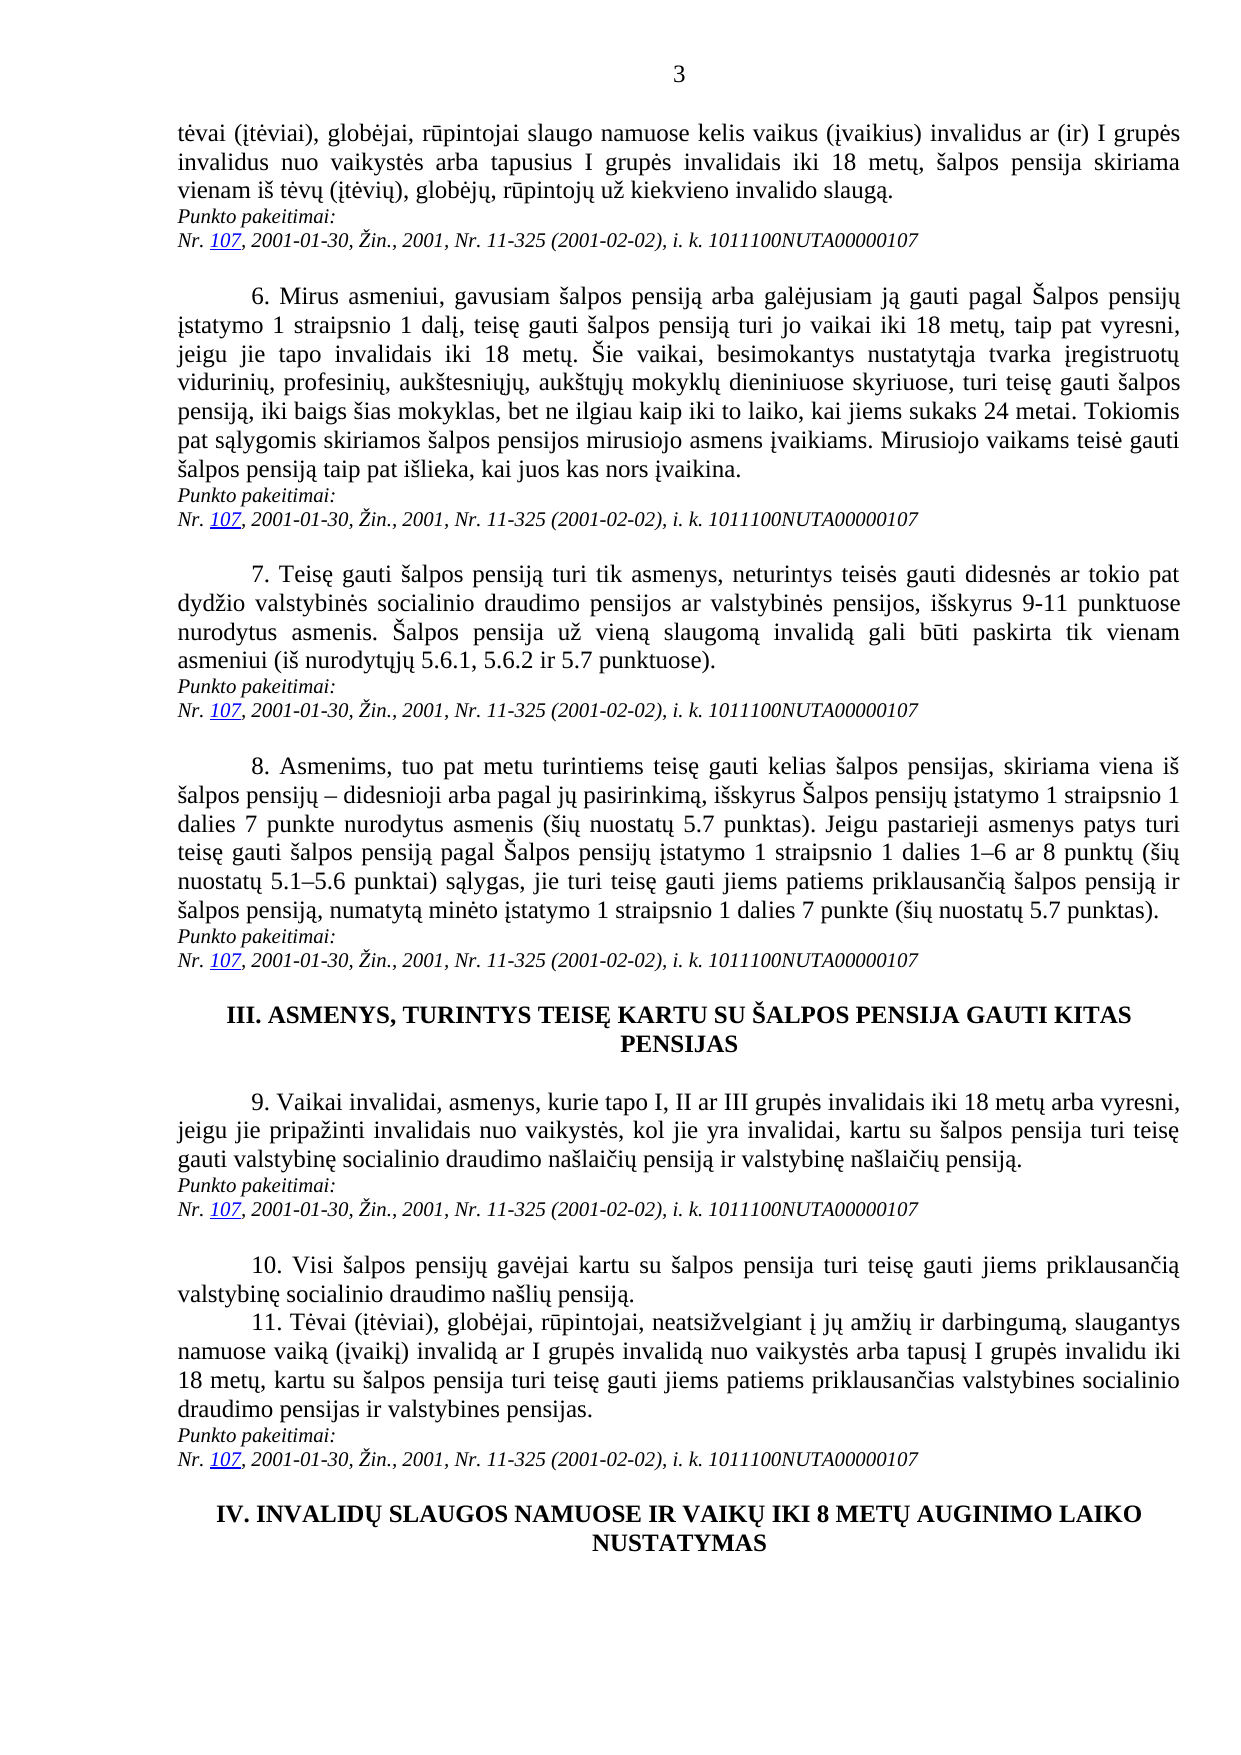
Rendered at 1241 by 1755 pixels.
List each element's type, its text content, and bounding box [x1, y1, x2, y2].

text 8. Asmenims, tuo pat metu turintiems teisę gauti kelias šalpos pensijas, skiriama viena iš šalpos pensijų – didesnioji arba pagal jų pasirinkimą, išskyrus Šalpos pensijų įstatymo 1 straipsnio 1 dalies 7 punkte nurodytus asmenis (šių nuostatų 5.7 punktas). Jeigu pastarieji asmenys patys turi teisę gauti šalpos pensiją pagal Šalpos pensijų įstatymo 1 straipsnio 1 dalies 1–6 ar 8 punktų (šių nuostatų 5.1–5.6 punktai) sąlygas, jie turi teisę gauti jiems patiems priklausančią šalpos pensiją ir šalpos pensiją, numatytą minėto įstatymo 1 straipsnio 1 dalies 7 punkte (šių nuostatų 5.7 punktas). [177, 751, 1181, 924]
text Punkto pakeitimai: [177, 674, 1181, 698]
text Nr. 107, 2001-01-30, Žin., 2001, Nr. 11-325 (2001-02-02), i. k. 1011100NUTA00000107 [177, 1197, 1181, 1221]
text Punkto pakeitimai: [177, 1173, 1181, 1197]
text III. Asmenys, turintys teisę kartu su šalpos pensija gauti kitas pensijas [177, 1001, 1181, 1058]
text 9. Vaikai invalidai, asmenys, kurie tapo I, II ar III grupės invalidais iki 18 metų arba vyresni, jeigu jie pripažinti invalidais nuo vaikystės, kol jie yra invalidai, kartu su šalpos pensija turi teisę gauti valstybinę socialinio draudimo našlaičių pensiją ir valstybinę našlaičių pensiją. [177, 1087, 1181, 1173]
text tėvai (įtėviai), globėjai, rūpintojai slaugo namuose kelis vaikus (įvaikius) invalidus ar (ir) I grupės invalidus nuo vaikystės arba tapusius I grupės invalidais iki 18 metų, šalpos pensija skiriama vienam iš tėvų (įtėvių), globėjų, rūpintojų už kiekvieno invalido slaugą. [177, 118, 1181, 204]
text Punkto pakeitimai: [177, 482, 1181, 507]
text IV. Invalidų slaugos namuose ir vaikų iki 8 metų auginimo laiko nustatymas [177, 1499, 1181, 1557]
text 6. Mirus asmeniui, gavusiam šalpos pensiją arba galėjusiam ją gauti pagal Šalpos pensijų įstatymo 1 straipsnio 1 dalį, teisę gauti šalpos pensiją turi jo vaikai iki 18 metų, taip pat vyresni, jeigu jie tapo invalidais iki 18 metų. Šie vaikai, besimokantys nustatytąja tvarka įregistruotų vidurinių, profesinių, aukštesniųjų, aukštųjų mokyklų dieniniuose skyriuose, turi teisę gauti šalpos pensiją, iki baigs šias mokyklas, bet ne ilgiau kaip iki to laiko, kai jiems sukaks 24 metai. Tokiomis pat sąlygomis skiriamos šalpos pensijos mirusiojo asmens įvaikiams. Mirusiojo vaikams teisė gauti šalpos pensiją taip pat išlieka, kai juos kas nors įvaikina. [177, 281, 1181, 482]
text Nr. 107, 2001-01-30, Žin., 2001, Nr. 11-325 (2001-02-02), i. k. 1011100NUTA00000107 [177, 698, 1181, 722]
text Nr. 107, 2001-01-30, Žin., 2001, Nr. 11-325 (2001-02-02), i. k. 1011100NUTA00000107 [177, 1447, 1181, 1471]
text Nr. 107, 2001-01-30, Žin., 2001, Nr. 11-325 (2001-02-02), i. k. 1011100NUTA00000107 [177, 507, 1181, 531]
text 10. Visi šalpos pensijų gavėjai kartu su šalpos pensija turi teisę gauti jiems priklausančią valstybinę socialinio draudimo našlių pensiją. [177, 1250, 1181, 1307]
text Punkto pakeitimai: [177, 204, 1181, 228]
text 11. Tėvai (įtėviai), globėjai, rūpintojai, neatsižvelgiant į jų amžių ir darbingumą, slaugantys namuose vaiką (įvaikį) invalidą ar I grupės invalidą nuo vaikystės arba tapusį I grupės invalidu iki 18 metų, kartu su šalpos pensija turi teisę gauti jiems patiems priklausančias valstybines socialinio draudimo pensijas ir valstybines pensijas. [177, 1307, 1181, 1422]
text 7. Teisę gauti šalpos pensiją turi tik asmenys, neturintys teisės gauti didesnės ar tokio pat dydžio valstybinės socialinio draudimo pensijos ar valstybinės pensijos, išskyrus 9-11 punktuose nurodytus asmenis. Šalpos pensija už vieną slaugomą invalidą gali būti paskirta tik vienam asmeniui (iš nurodytųjų 5.6.1, 5.6.2 ir 5.7 punktuose). [177, 559, 1181, 674]
text Nr. 107, 2001-01-30, Žin., 2001, Nr. 11-325 (2001-02-02), i. k. 1011100NUTA00000107 [177, 228, 1181, 252]
text Punkto pakeitimai: [177, 924, 1181, 948]
text Punkto pakeitimai: [177, 1422, 1181, 1447]
text Nr. 107, 2001-01-30, Žin., 2001, Nr. 11-325 (2001-02-02), i. k. 1011100NUTA00000107 [177, 948, 1181, 972]
